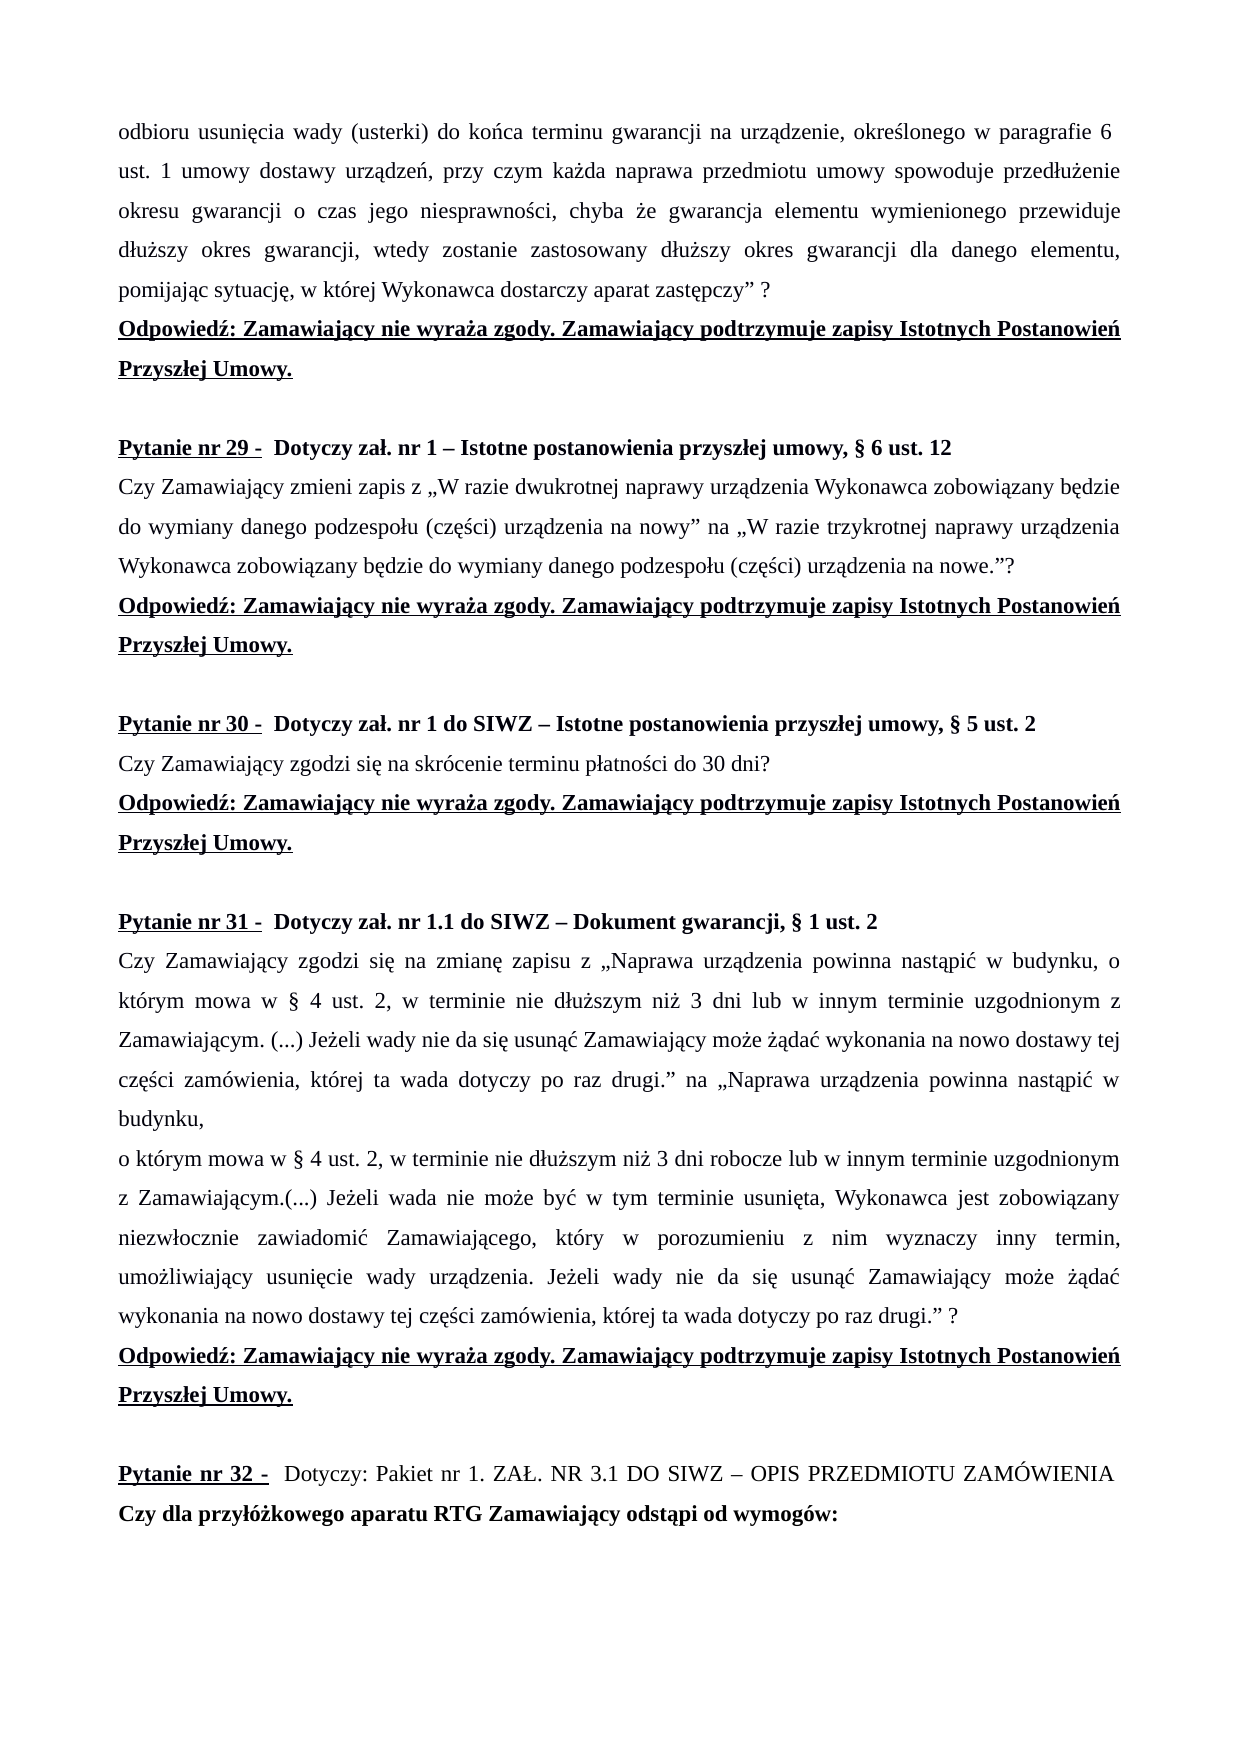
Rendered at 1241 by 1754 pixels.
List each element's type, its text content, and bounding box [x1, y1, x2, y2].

text Czy Zamawiający zgodzi się na zmianę zapisu z „Naprawa urządzenia powinna nastąpić w budynku, o którym mowa w § 4 ust. 2, w terminie nie dłuższym niż 3 dni lub w innym terminie uzgodnionym z Zamawiającym. (...) Jeżeli wady nie da się usunąć Zamawiający może żądać wykonania na nowo dostawy tej części zamówienia, której ta wada dotyczy po raz drugi.” na „Naprawa urządzenia powinna nastąpić w budynku, o którym mowa w § 4 ust. 2, w terminie nie dłuższym niż 3 dni robocze lub w innym terminie uzgodnionym z Zamawiającym.(...) Jeżeli wada nie może być w tym terminie usunięta, Wykonawca jest zobowiązany niezwłocznie zawiadomić Zamawiającego, który w porozumieniu z nim wyznaczy inny termin, umożliwiający usunięcie wady urządzenia. Jeżeli wady nie da się usunąć Zamawiający może żądać wykonania na nowo dostawy tej części zamówienia, której ta wada dotyczy po raz drugi.” ? [118, 947, 1122, 1329]
text Odpowiedź: Zamawiający nie wyraża zgody. Zamawiający podtrzymuje zapisy Istotnych Postanowień Przyszłej Umowy. [118, 592, 1122, 658]
text Odpowiedź: Zamawiający nie wyraża zgody. Zamawiający podtrzymuje zapisy Istotnych Postanowień Przyszłej Umowy. [118, 789, 1122, 855]
text Odpowiedź: Zamawiający nie wyraża zgody. Zamawiający podtrzymuje zapisy Istotnych Postanowień Przyszłej Umowy. [118, 1342, 1122, 1408]
text Pytanie nr 30 - Dotyczy zał. nr 1 do SIWZ – Istotne postanowienia przyszłej umowy, § 5 ust. 2 [118, 710, 1122, 737]
text Odpowiedź: Zamawiający nie wyraża zgody. Zamawiający podtrzymuje zapisy Istotnych Postanowień Przyszłej Umowy. [118, 316, 1122, 381]
text Pytanie nr 29 - Dotyczy zał. nr 1 – Istotne postanowienia przyszłej umowy, § 6 ust. 12 [118, 434, 1122, 460]
text odbioru usunięcia wady (usterki) do końca terminu gwarancji na urządzenie, określonego w paragrafie 6 ust. 1 umowy dostawy urządzeń, przy czym każda naprawa przedmiotu umowy spowoduje przedłużenie okresu gwarancji o czas jego niesprawności, chyba że gwarancja elementu wymienionego przewiduje dłuższy okres gwarancji, wtedy zostanie zastosowany dłuższy okres gwarancji dla danego elementu, pomijając sytuację, w której Wykonawca dostarczy aparat zastępczy” ? [118, 118, 1122, 302]
text Czy Zamawiający zmieni zapis z „W razie dwukrotnej naprawy urządzenia Wykonawca zobowiązany będzie do wymiany danego podzespołu (części) urządzenia na nowy” na „W razie trzykrotnej naprawy urządzenia Wykonawca zobowiązany będzie do wymiany danego podzespołu (części) urządzenia na nowe.”? [118, 473, 1122, 579]
text Pytanie nr 32 - Dotyczy: Pakiet nr 1. ZAŁ. NR 3.1 DO SIWZ – OPIS PRZEDMIOTU ZAMÓWIENIA Czy dla przyłóżkowego aparatu RTG Zamawiający odstąpi od wymogów: [118, 1460, 1122, 1526]
text Czy Zamawiający zgodzi się na skrócenie terminu płatności do 30 dni? [118, 750, 1122, 776]
text Pytanie nr 31 - Dotyczy zał. nr 1.1 do SIWZ – Dokument gwarancji, § 1 ust. 2 [118, 908, 1122, 934]
